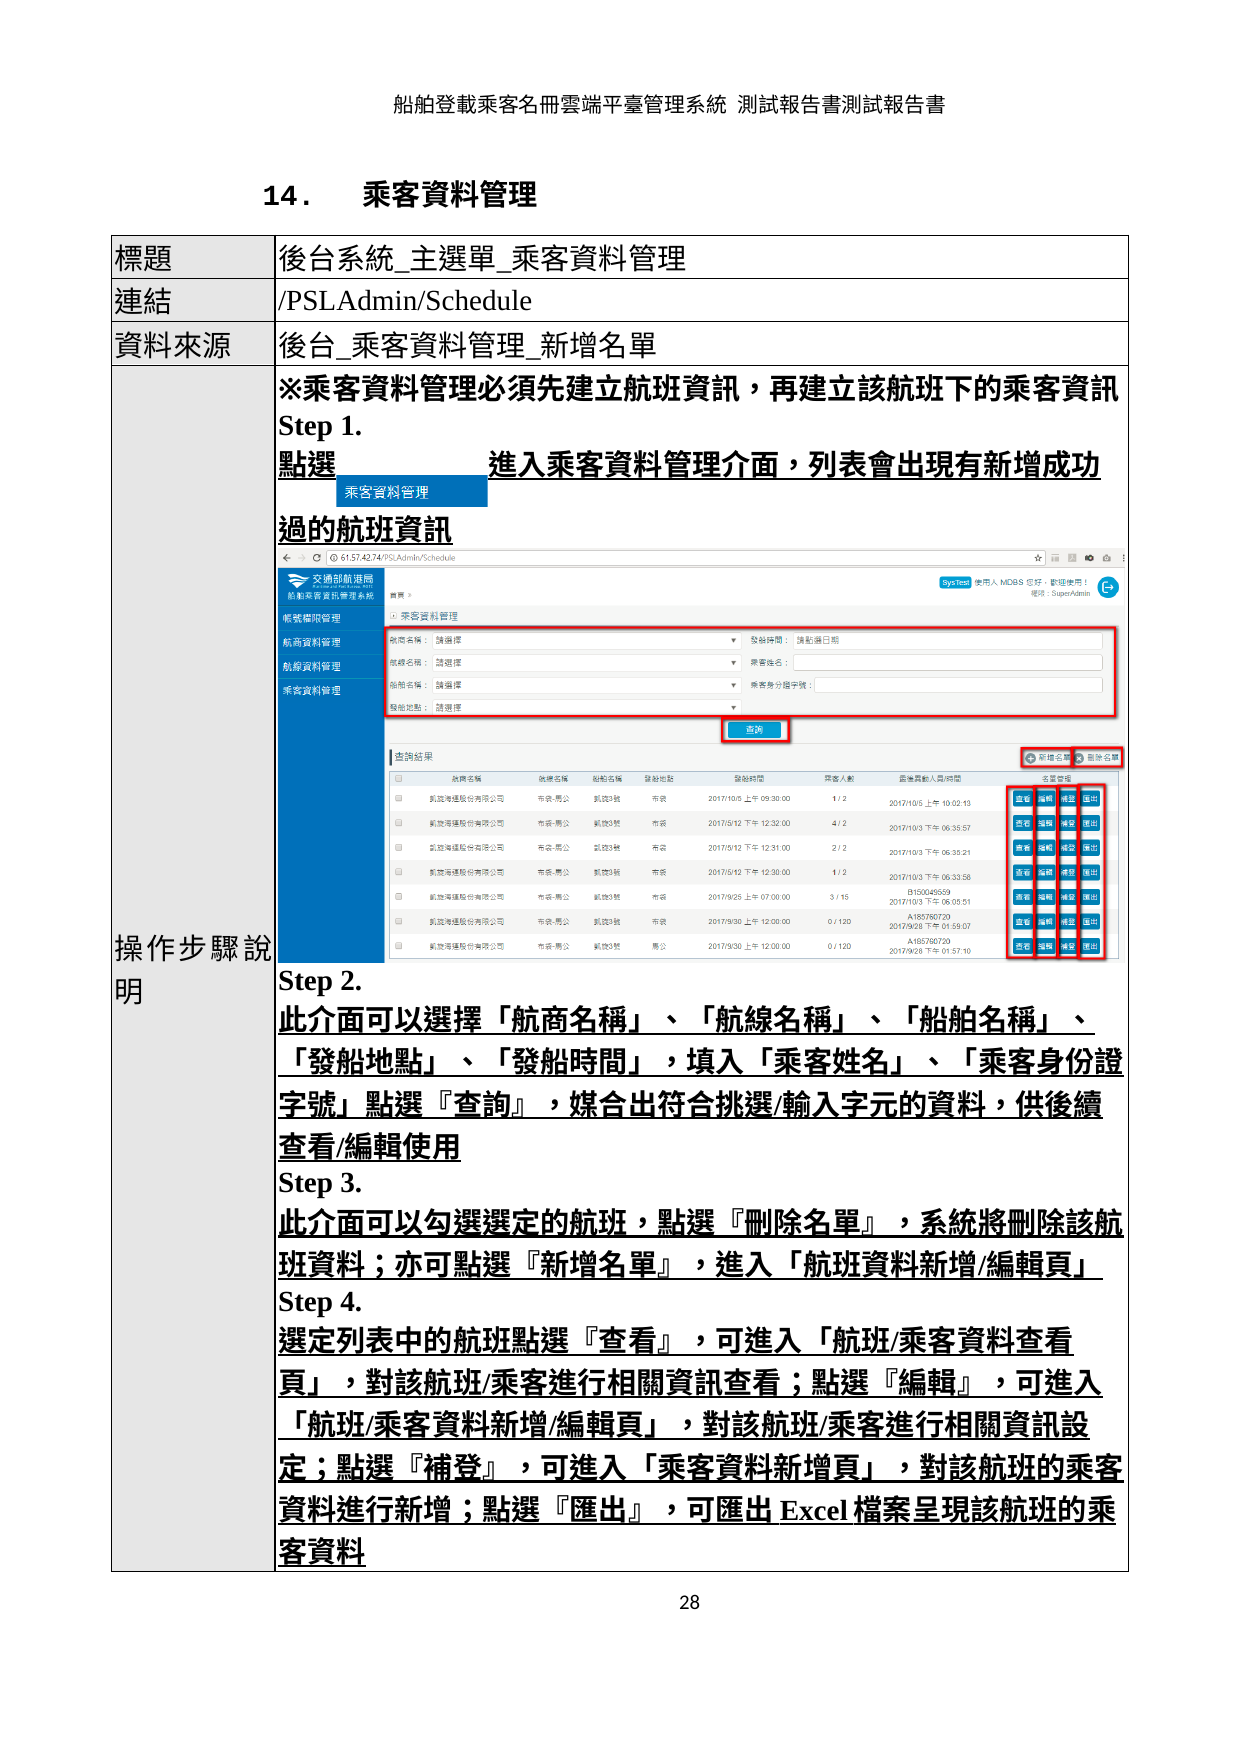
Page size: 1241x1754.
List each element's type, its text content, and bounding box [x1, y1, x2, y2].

list 乘客資料管理 [262, 151, 1128, 213]
table_cell ※乘客資料管理必須先建立航班資訊，再建立該航班下的乘客資訊 Step 1. 點選進入乘客資料管理介面，列表會出現有新增成功過的航班資訊 Step 2. 此介面可以選擇「航商名稱」、「航線名稱」、「船舶名稱」、「發船地點」、「發船時間」，填入「乘客姓名」、「乘客身份證字號」點選『查詢』，媒合出符合挑選/輸入字元的資料，供後續查看/編輯使用 Step 3. 此介面可以勾選選定的航班，點選『刪除名單』，系統將刪除該航班資料；亦可點選『新增名單』，進入「航班資料新增/編輯頁」 Step 4. 選定列表中的航班點選『查看』，可進入「航班/乘客資料查看頁」，對該航班/乘客進行相關資訊查看；點選『編輯』，可進入「航班/乘客資料新增/編輯頁」，對該航班/乘客進行相關資訊設定；點選『補登』，可進入「乘客資料新增頁」，對該航班的乘客資料進行新增；點選『匯出』，可匯出Excel檔案呈現該航班的乘客資料 [276, 366, 1128, 1571]
table_header 標題 [112, 236, 274, 278]
table_cell /PSLAdmin/Schedule [276, 279, 1128, 321]
table_cell 資料來源 [112, 322, 274, 364]
table_header 後台系統_主選單_乘客資料管理 [276, 236, 1128, 278]
table_cell 操作步驟說明 [112, 366, 274, 1571]
table_cell 連結 [112, 279, 274, 321]
table_cell 後台_乘客資料管理_新增名單 [276, 322, 1128, 364]
